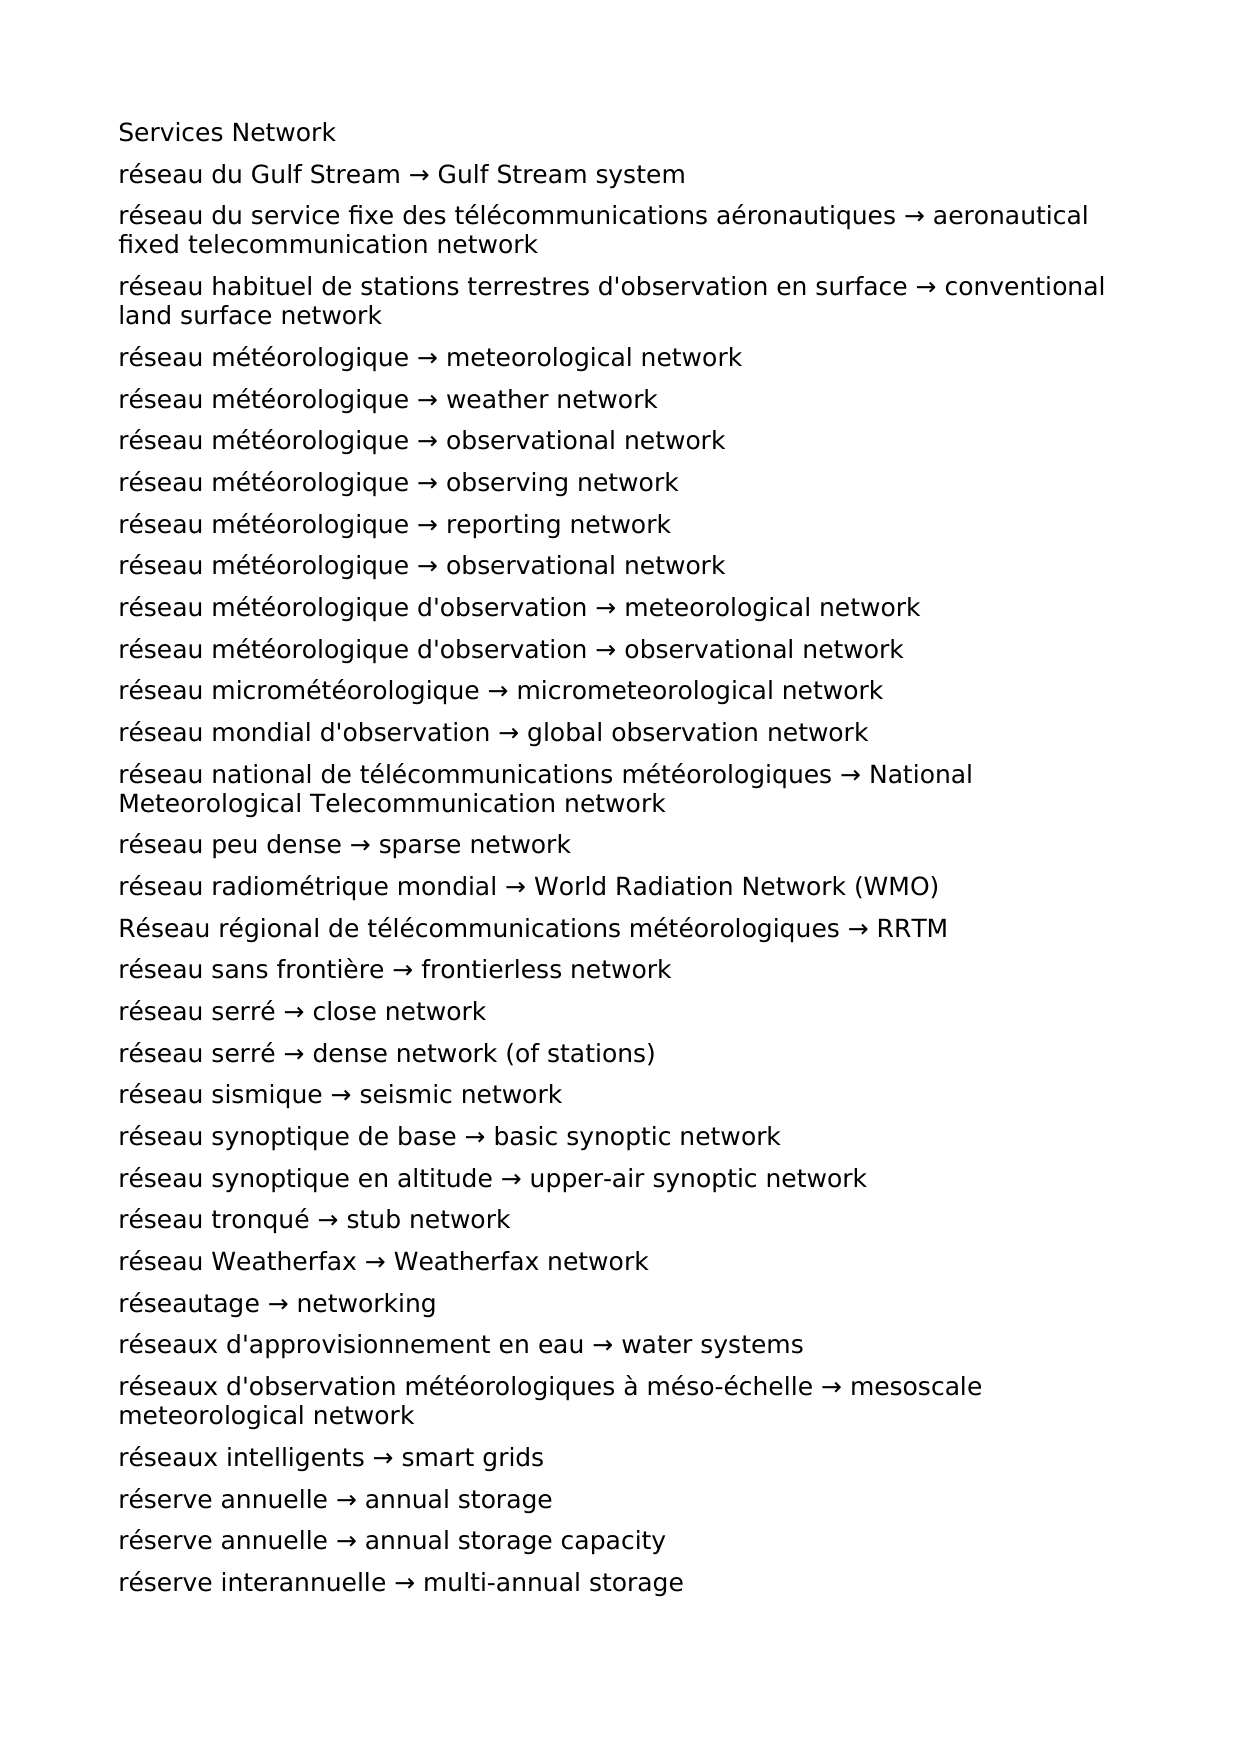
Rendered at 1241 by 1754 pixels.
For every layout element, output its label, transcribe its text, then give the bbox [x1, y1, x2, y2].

text réseau sans frontière → frontierless network [118, 956, 1122, 985]
text réserve interannuelle → multi-annual storage [118, 1568, 1122, 1597]
text réserve annuelle → annual storage capacity [118, 1526, 1122, 1556]
text réseau météorologique d'observation → observational network [118, 635, 1122, 664]
text réseau peu dense → sparse network [118, 831, 1122, 860]
text réseau météorologique → observational network [118, 551, 1122, 581]
text Services Network [118, 118, 1122, 147]
text réseau synoptique en altitude → upper-air synoptic network [118, 1164, 1122, 1193]
text réseau national de télécommunications météorologiques → National Meteorological Telecommunication network [118, 760, 1122, 818]
text réseau tronqué → stub network [118, 1206, 1122, 1235]
text réserve annuelle → annual storage [118, 1485, 1122, 1514]
text réseau radiométrique mondial → World Radiation Network (WMO) [118, 872, 1122, 901]
text réseau du Gulf Stream → Gulf Stream system [118, 160, 1122, 189]
text réseau Weatherfax → Weatherfax network [118, 1247, 1122, 1276]
text réseau météorologique d'observation → meteorological network [118, 593, 1122, 622]
text réseau micrométéorologique → micrometeorological network [118, 676, 1122, 706]
text réseau météorologique → observing network [118, 468, 1122, 497]
text réseau serré → dense network (of stations) [118, 1039, 1122, 1068]
text Réseau régional de télécommunications météorologiques → RRTM [118, 914, 1122, 943]
text réseau météorologique → observational network [118, 426, 1122, 456]
text réseau sismique → seismic network [118, 1081, 1122, 1110]
text réseau serré → close network [118, 997, 1122, 1026]
text réseau du service fixe des télécommunications aéronautiques → aeronautical fixed telecommunication network [118, 201, 1122, 260]
text réseaux intelligents → smart grids [118, 1443, 1122, 1472]
text réseautage → networking [118, 1289, 1122, 1318]
text réseaux d'observation météorologiques à méso-échelle → mesoscale meteorological network [118, 1372, 1122, 1431]
text réseau mondial d'observation → global observation network [118, 718, 1122, 747]
text réseau météorologique → reporting network [118, 510, 1122, 539]
text réseau météorologique → meteorological network [118, 343, 1122, 372]
text réseau météorologique → weather network [118, 385, 1122, 414]
text réseau habituel de stations terrestres d'observation en surface → conventional land surface network [118, 272, 1122, 331]
text réseau synoptique de base → basic synoptic network [118, 1122, 1122, 1151]
text réseaux d'approvisionnement en eau → water systems [118, 1331, 1122, 1360]
